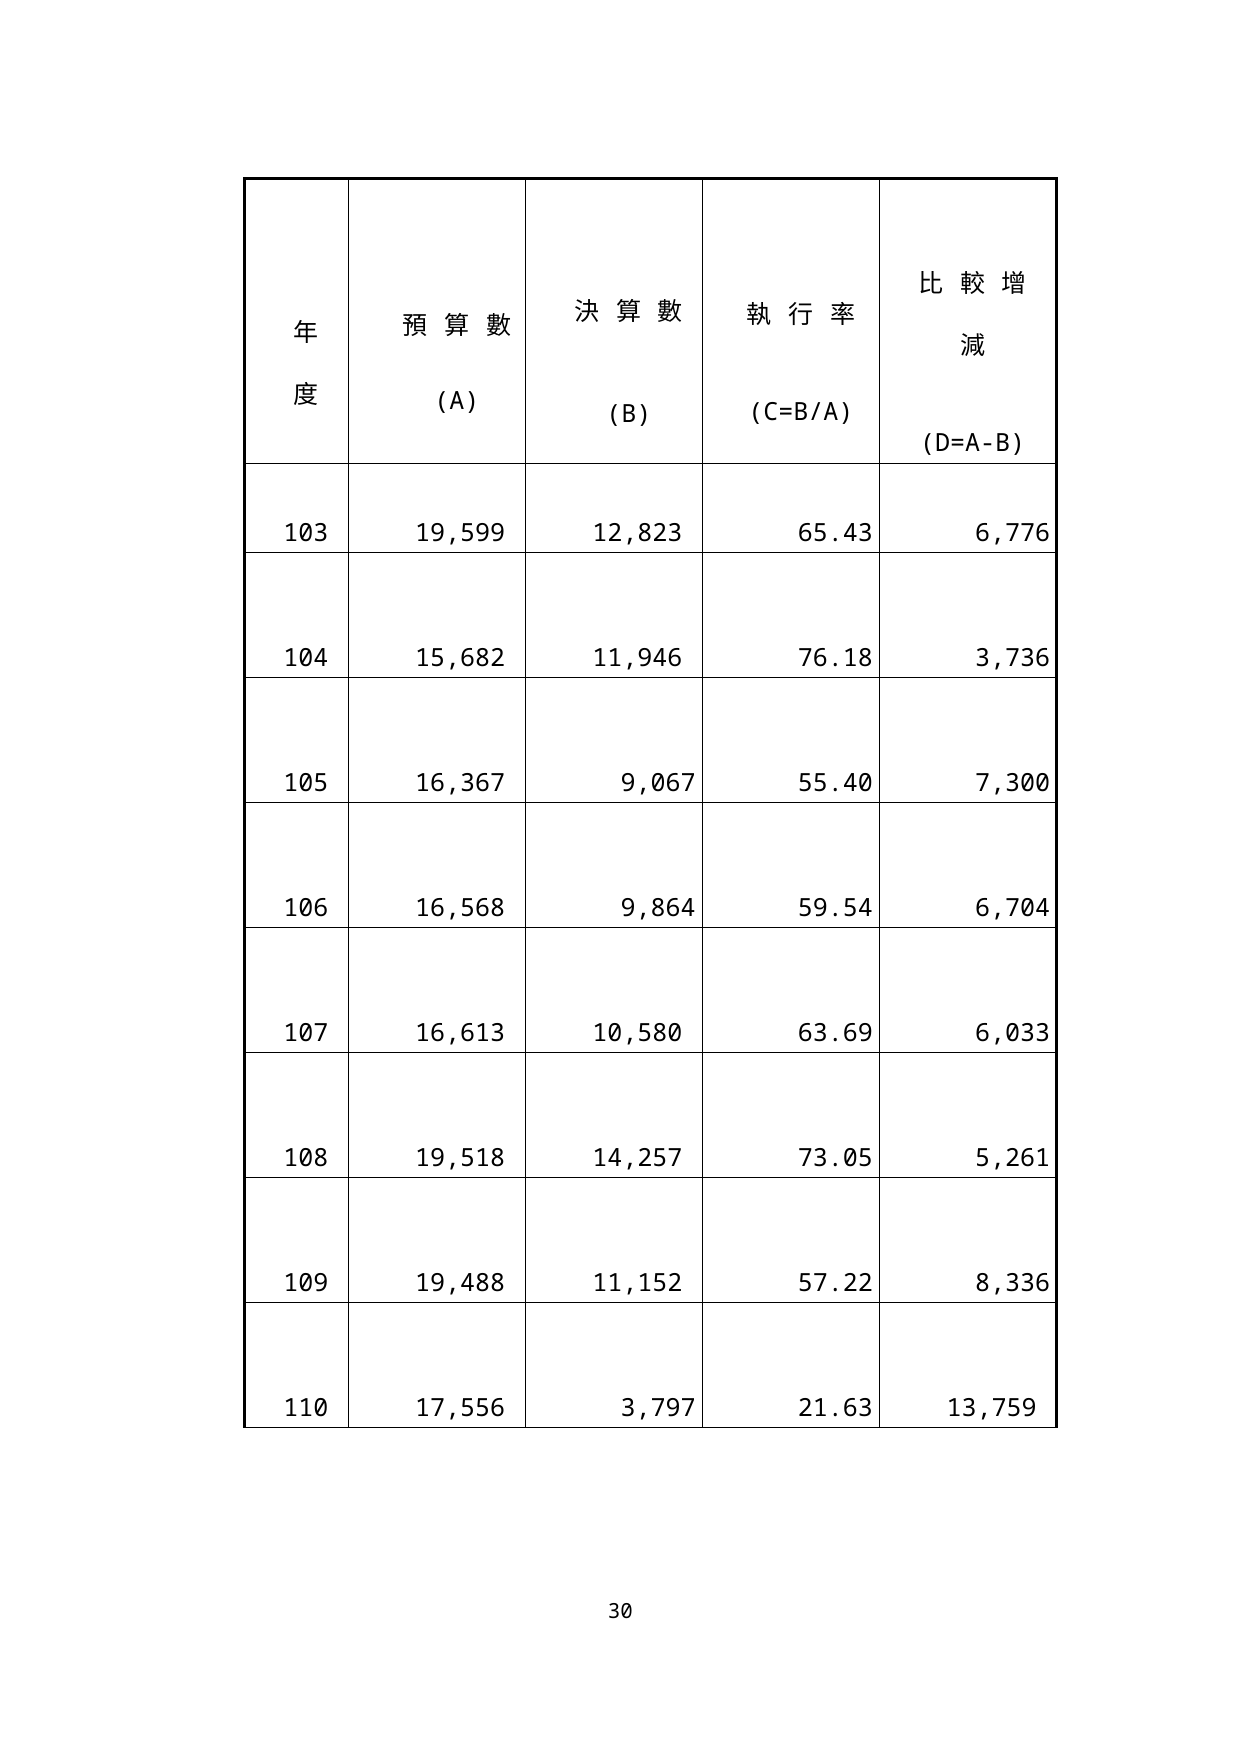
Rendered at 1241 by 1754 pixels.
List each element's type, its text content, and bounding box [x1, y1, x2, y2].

table_cell 9,067 [526, 678, 702, 802]
table_header 比較增減 (D=A-B) [880, 180, 1055, 462]
table_cell 19,599 [349, 464, 525, 552]
table_header 決算數 (B) [526, 180, 702, 462]
table_cell 108 [246, 1053, 348, 1177]
table_cell 3,797 [526, 1303, 702, 1427]
table_header 年度 [246, 180, 348, 462]
table_header 執行率 (C=B/A) [703, 180, 879, 462]
table_cell 110 [246, 1303, 348, 1427]
table_cell 19,518 [349, 1053, 525, 1177]
table_cell 19,488 [349, 1178, 525, 1302]
table_cell 104 [246, 553, 348, 677]
table_cell 76.18 [703, 553, 879, 677]
table_cell 6,033 [880, 928, 1055, 1052]
table_cell 57.22 [703, 1178, 879, 1302]
table_header 預算數 (A) [349, 180, 525, 462]
table_cell 10,580 [526, 928, 702, 1052]
table_cell 17,556 [349, 1303, 525, 1427]
table_cell 7,300 [880, 678, 1055, 802]
table_cell 106 [246, 803, 348, 927]
table_cell 8,336 [880, 1178, 1055, 1302]
table_cell 109 [246, 1178, 348, 1302]
table_cell 11,946 [526, 553, 702, 677]
table_cell 59.54 [703, 803, 879, 927]
table_cell 73.05 [703, 1053, 879, 1177]
table_cell 12,823 [526, 464, 702, 552]
table_cell 105 [246, 678, 348, 802]
table_cell 55.40 [703, 678, 879, 802]
table_cell 65.43 [703, 464, 879, 552]
table_cell 14,257 [526, 1053, 702, 1177]
table_cell 16,367 [349, 678, 525, 802]
table_cell 103 [246, 464, 348, 552]
table_cell 107 [246, 928, 348, 1052]
table_cell 63.69 [703, 928, 879, 1052]
table_cell 11,152 [526, 1178, 702, 1302]
table_cell 6,776 [880, 464, 1055, 552]
table_cell 9,864 [526, 803, 702, 927]
table_cell 3,736 [880, 553, 1055, 677]
table_cell 21.63 [703, 1303, 879, 1427]
table_cell 5,261 [880, 1053, 1055, 1177]
table_cell 15,682 [349, 553, 525, 677]
table_cell 16,568 [349, 803, 525, 927]
table_cell 16,613 [349, 928, 525, 1052]
table_cell 13,759 [880, 1303, 1055, 1427]
table_cell 6,704 [880, 803, 1055, 927]
